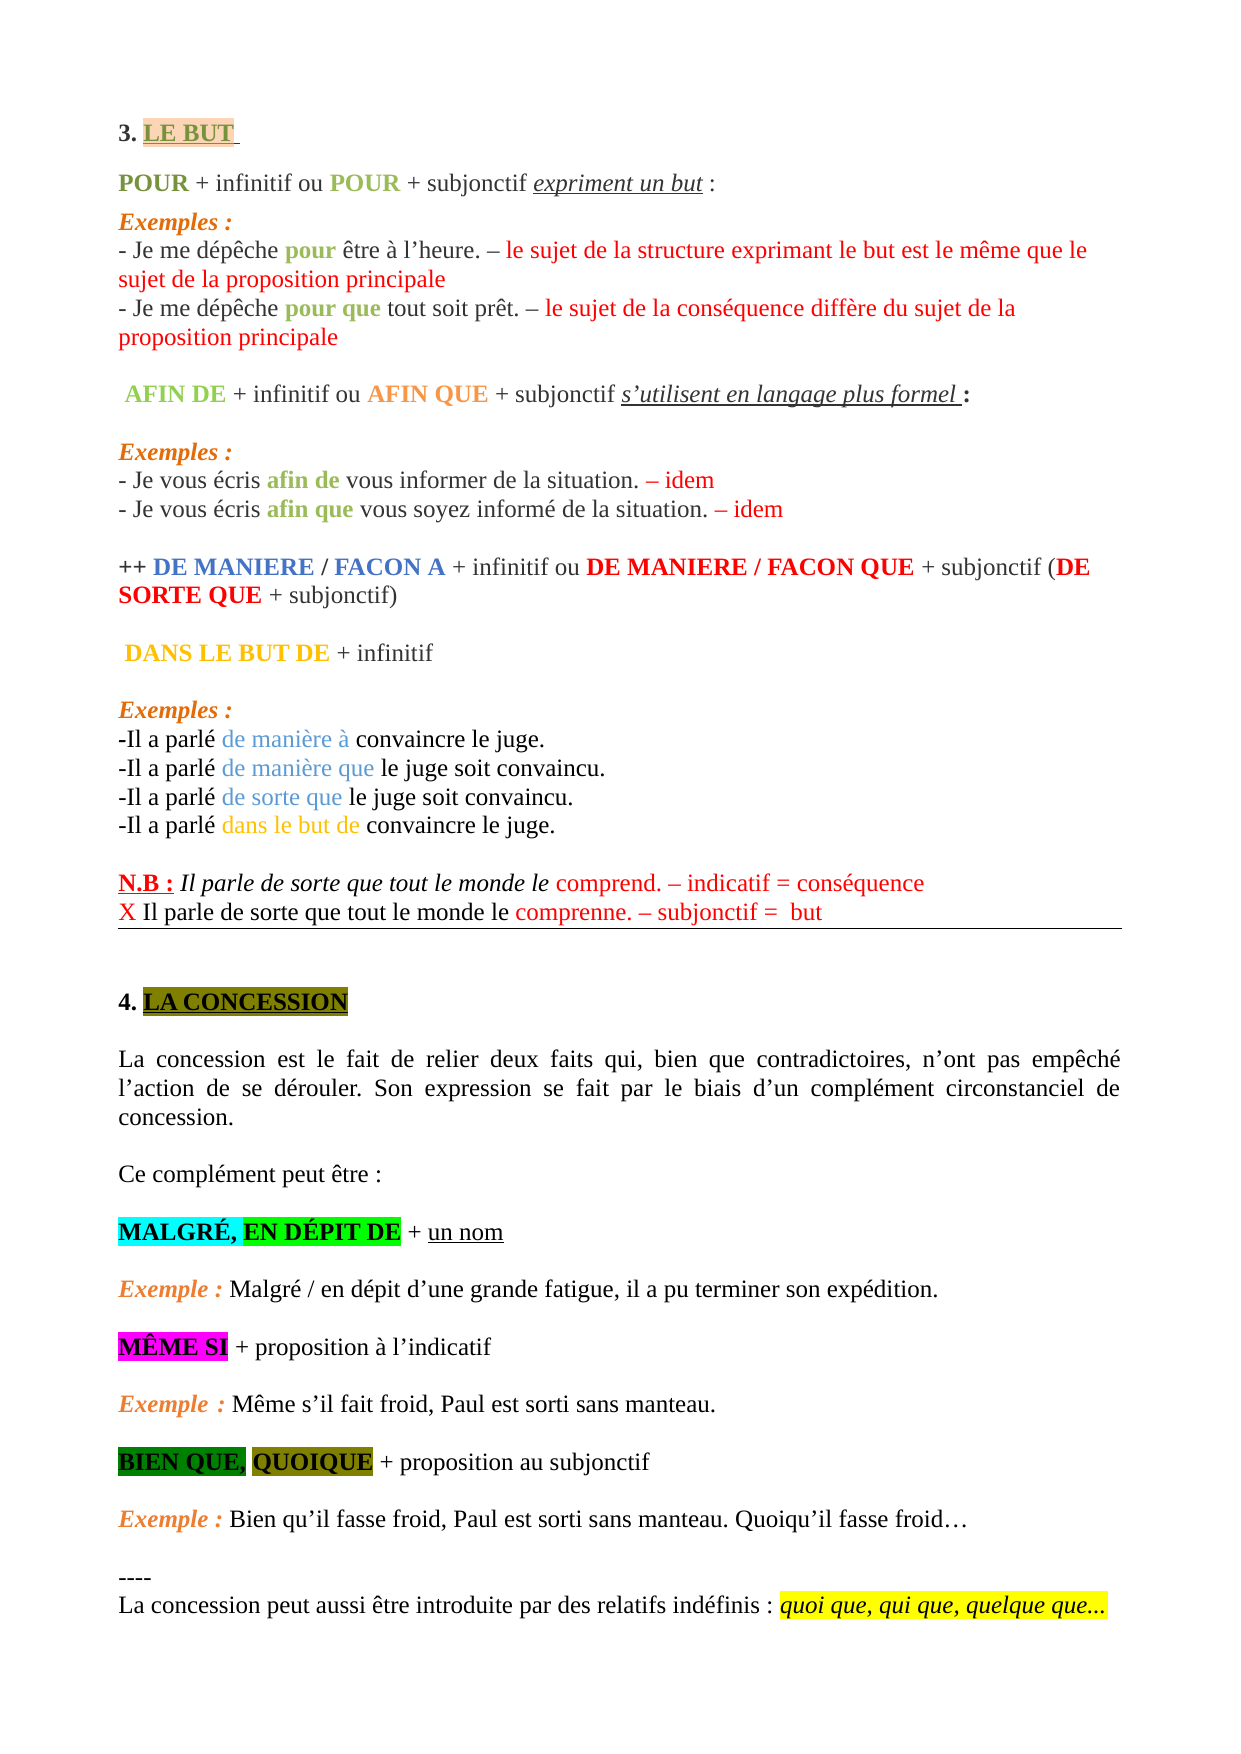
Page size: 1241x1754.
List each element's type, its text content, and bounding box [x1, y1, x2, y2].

text -Il a parlé de manière à convaincre le juge. [118, 724, 1122, 753]
text X Il parle de sorte que tout le monde le comprenne. – subjonctif = but [118, 897, 1122, 928]
text N.B : Il parle de sorte que tout le monde le comprend. – indicatif = conséquence [118, 868, 1122, 897]
text ++ DE MANIERE / FACON A + infinitif ou DE MANIERE / FACON QUE + subjonctif (DE SORTE QUE + subjonctif) [118, 552, 1122, 609]
text BIEN QUE, QUOIQUE + proposition au subjonctif [118, 1447, 1122, 1476]
text Exemples : - Je vous écris afin de vous informer de la situation. – idem - Je vous écris afin que vous soyez informé de la situation. – idem [118, 437, 1122, 523]
text Exemple : Même s’il fait froid, Paul est sorti sans manteau. [118, 1389, 1122, 1418]
text MALGRÉ, EN DÉPIT DE + un nom [118, 1217, 1122, 1246]
text Exemple : Malgré / en dépit d’une grande fatigue, il a pu terminer son expédition. [118, 1274, 1122, 1303]
text AFIN DE + infinitif ou AFIN QUE + subjonctif s’utilisent en langage plus formel : [118, 351, 1122, 408]
text 3. LE BUT [118, 118, 1122, 147]
text DANS LE BUT DE + infinitif [118, 638, 1122, 667]
text -Il a parlé dans le but de convaincre le juge. [118, 811, 1122, 839]
text 4. LA CONCESSION [118, 987, 1122, 1016]
text Ce complément peut être : [118, 1159, 1122, 1188]
text MÊME SI + proposition à l’indicatif [118, 1332, 1122, 1361]
text Exemples : [118, 696, 1122, 724]
text -Il a parlé de sorte que le juge soit convaincu. [118, 782, 1122, 811]
text Exemples : - Je me dépêche pour être à l’heure. – le sujet de la structure exprimant le but est le même que le sujet de la proposition principale - Je me dépêche pour que tout soit prêt. – le sujet de la conséquence diffère du sujet de la proposition principale [118, 207, 1122, 351]
text -Il a parlé de manière que le juge soit convaincu. [118, 753, 1122, 782]
text ---- [118, 1562, 1122, 1591]
text Exemple : Bien qu’il fasse froid, Paul est sorti sans manteau. Quoiqu’il fasse froid… [118, 1504, 1122, 1533]
text POUR + infinitif ou POUR + subjonctif expriment un but : [118, 168, 1122, 196]
text La concession est le fait de relier deux faits qui, bien que contradictoires, n’ont pas empêché l’action de se dérouler. Son expression se fait par le biais d’un complément circonstanciel de concession. [118, 1044, 1122, 1131]
text La concession peut aussi être introduite par des relatifs indéfinis : quoi que, qui que, quelque que... [118, 1591, 1122, 1619]
